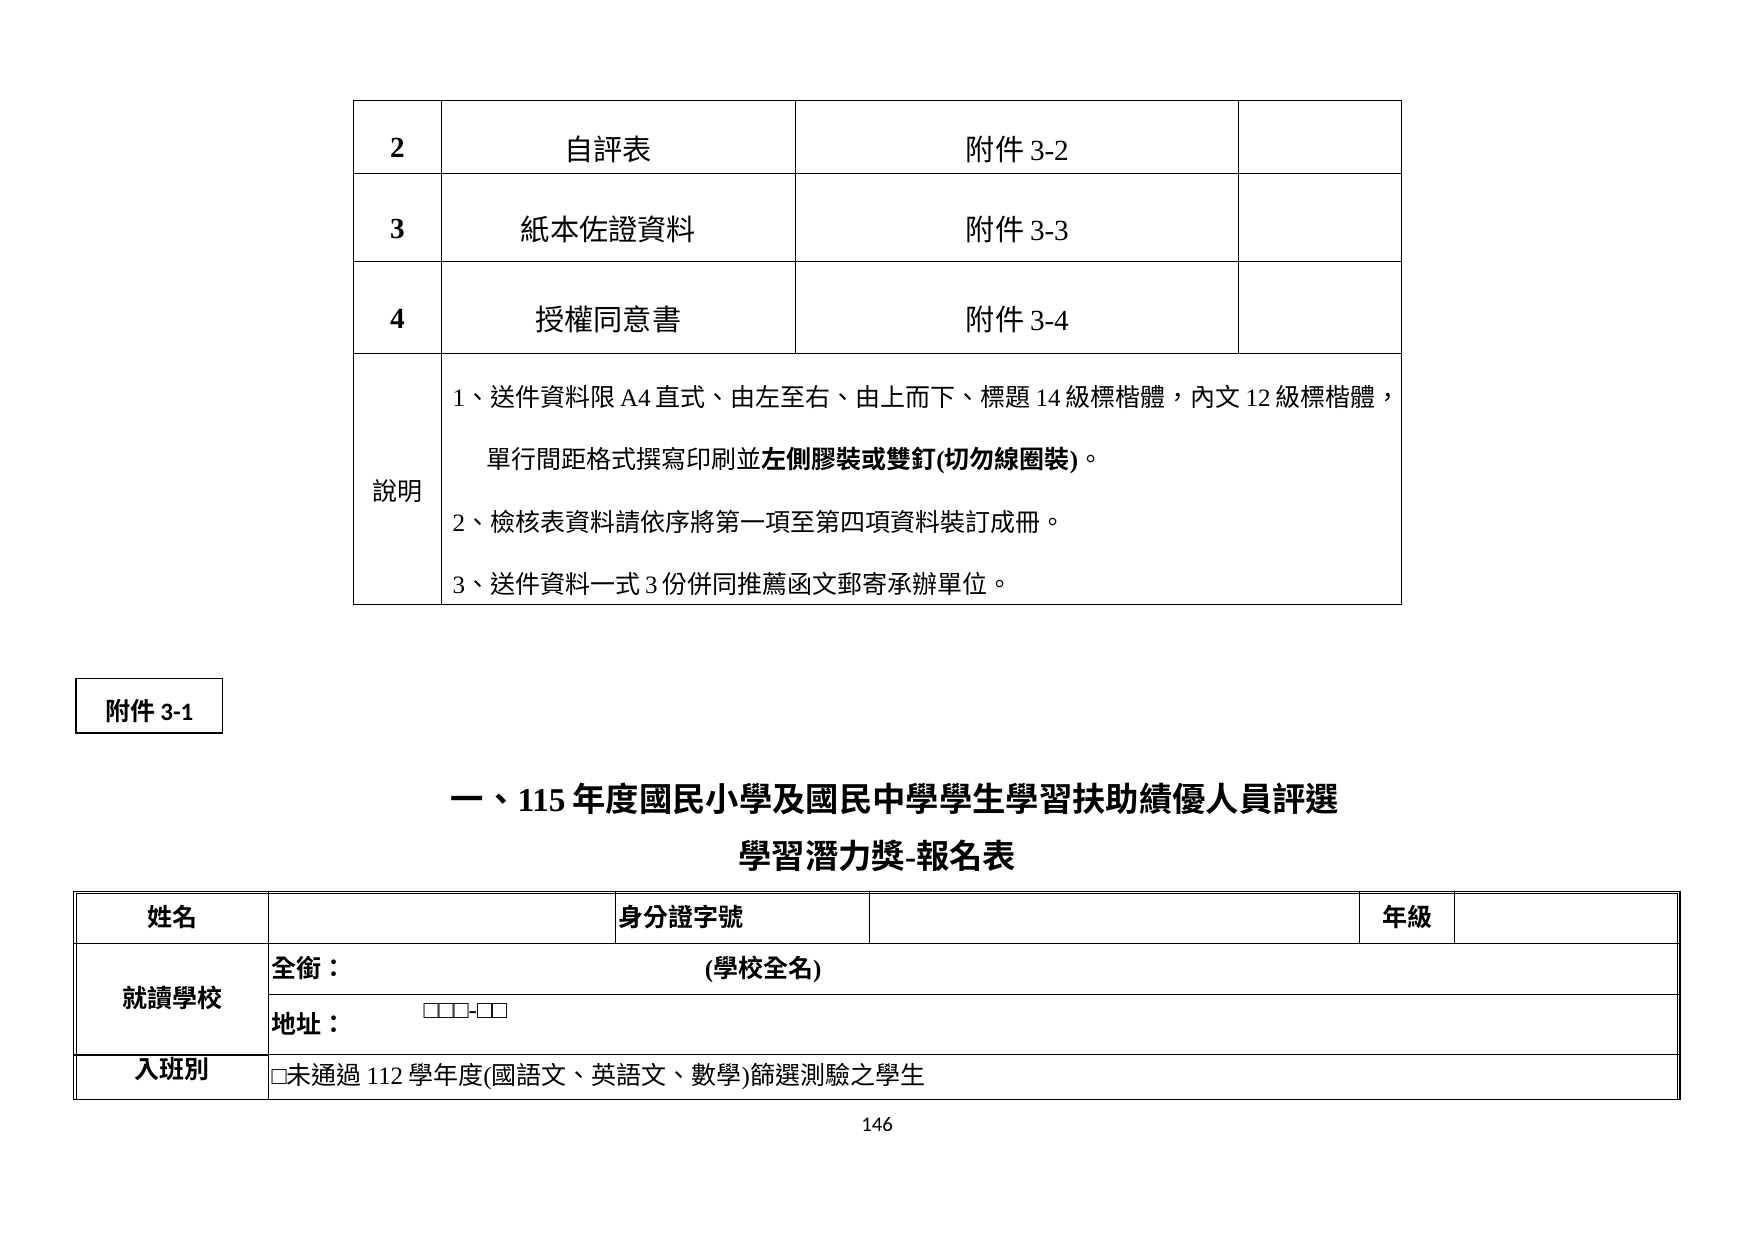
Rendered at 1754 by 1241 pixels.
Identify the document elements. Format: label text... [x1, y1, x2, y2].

table_cell [1239, 174, 1401, 261]
text 學習潛力獎-報名表 [75, 830, 1679, 878]
table_cell 自評表 [442, 101, 795, 173]
table_cell 4 [354, 262, 441, 353]
table_cell 說明 [354, 354, 441, 604]
table_cell 入班別 [77, 1056, 268, 1098]
table_cell □未通過112學年度(國語文、英語文、數學)篩選測驗之學生 [269, 1055, 1677, 1098]
table_cell [1239, 101, 1401, 173]
table_cell □□□-□□ [420, 995, 1677, 1054]
table_cell 2 [354, 101, 441, 173]
table_cell 3 [354, 174, 441, 261]
text 一、115年度國民小學及國民中學學生學習扶助績優人員評選 [75, 755, 1714, 817]
table_cell 紙本佐證資料 [442, 174, 795, 261]
table_cell 全銜： [269, 944, 420, 994]
table_cell 附件3-4 [796, 262, 1238, 353]
table_cell 1、送件資料限A4直式、由左至右、由上而下、標題14級標楷體，內文12級標楷體，單行間距格式撰寫印刷並左側膠裝或雙釘(切勿線圈裝)。 2、檢核表資料請依序將第一項至第四項資料裝訂成冊。 3、送件資料一式3份併同推薦函文郵寄承辦單位。 [442, 354, 1401, 604]
table_header 身分證字號 [616, 894, 869, 942]
table_cell 授權同意書 [442, 262, 795, 353]
table_cell [1239, 262, 1401, 353]
table_header [269, 894, 615, 942]
table_cell 附件3-2 [796, 101, 1238, 173]
table_header [870, 894, 1359, 942]
table_header [1455, 894, 1677, 942]
table_cell 地址： [269, 995, 420, 1054]
table_header 姓名 [77, 894, 268, 942]
table_cell 就讀學校 [77, 944, 268, 1054]
text 附件3-1 [92, 687, 207, 725]
table_header 年級 [1360, 894, 1454, 942]
table_cell 附件3-3 [796, 174, 1238, 261]
table_cell (學校全名) [420, 944, 1677, 994]
